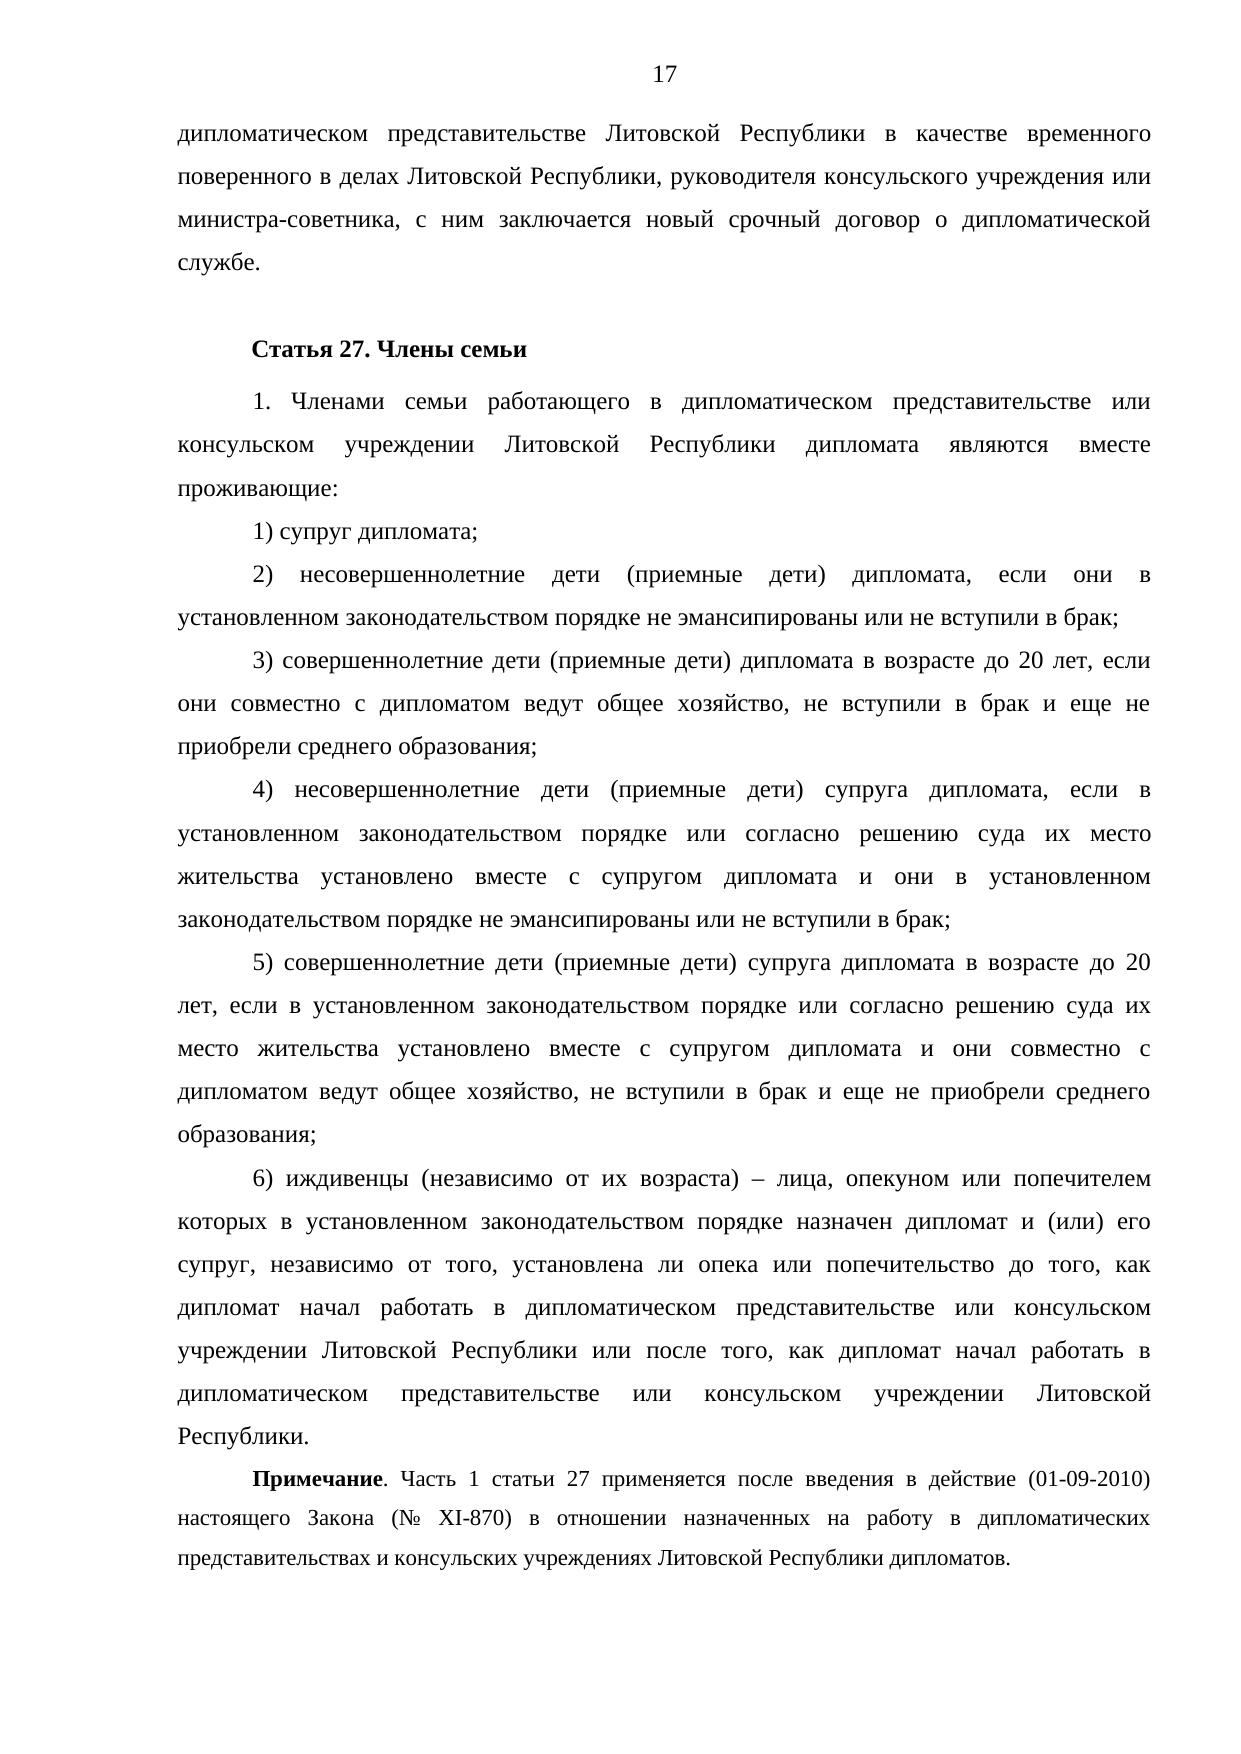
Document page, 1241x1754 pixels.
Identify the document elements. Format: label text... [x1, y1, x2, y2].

text 3) совершеннолетние дети (приемные дети) дипломата в возрасте до 20 лет, если они совместно с дипломатом ведут общее хозяйство, не вступили в брак и еще не приобрели среднего образования; [177, 645, 1152, 760]
text 1. Членами семьи работающего в дипломатическом представительстве или консульском учреждении Литовской Республики дипломата являются вместе проживающие: [177, 386, 1152, 501]
text Примечание. Часть 1 статьи 27 применяется после введения в действие (01-09-2010) настоящего Закона (№ XI-870) в отношении назначенных на работу в дипломатических представительствах и консульских учреждениях Литовской Республики дипломатов. [177, 1464, 1152, 1570]
text Статья 27. Члены семьи [210, 334, 1152, 362]
text 2) несовершеннолетние дети (приемные дети) дипломата, если они в установленном законодательством порядке не эмансипированы или не вступили в брак; [177, 559, 1152, 631]
text 5) совершеннолетние дети (приемные дети) супруга дипломата в возрасте до 20 лет, если в установленном законодательством порядке или согласно решению суда их место жительства установлено вместе с супругом дипломата и они совместно с дипломатом ведут общее хозяйство, не вступили в брак и еще не приобрели среднего образования; [177, 947, 1152, 1148]
text 4) несовершеннолетние дети (приемные дети) супруга дипломата, если в установленном законодательством порядке или согласно решению суда их место жительства установлено вместе с супругом дипломата и они в установленном законодательством порядке не эмансипированы или не вступили в брак; [177, 774, 1152, 933]
text 1) супруг дипломата; [177, 516, 1152, 544]
text дипломатическом представительстве Литовской Республики в качестве временного поверенного в делах Литовской Республики, руководителя консульского учреждения или министра-советника, с ним заключается новый срочный договор о дипломатической службе. [177, 118, 1152, 276]
text 6) иждивенцы (независимо от их возраста) – лица, опекуном или попечителем которых в установленном законодательством порядке назначен дипломат и (или) его супруг, независимо от того, установлена ли опека или попечительство до того, как дипломат начал работать в дипломатическом представительстве или консульском учреждении Литовской Республики или после того, как дипломат начал работать в дипломатическом представительстве или консульском учреждении Литовской Республики. [177, 1163, 1152, 1450]
